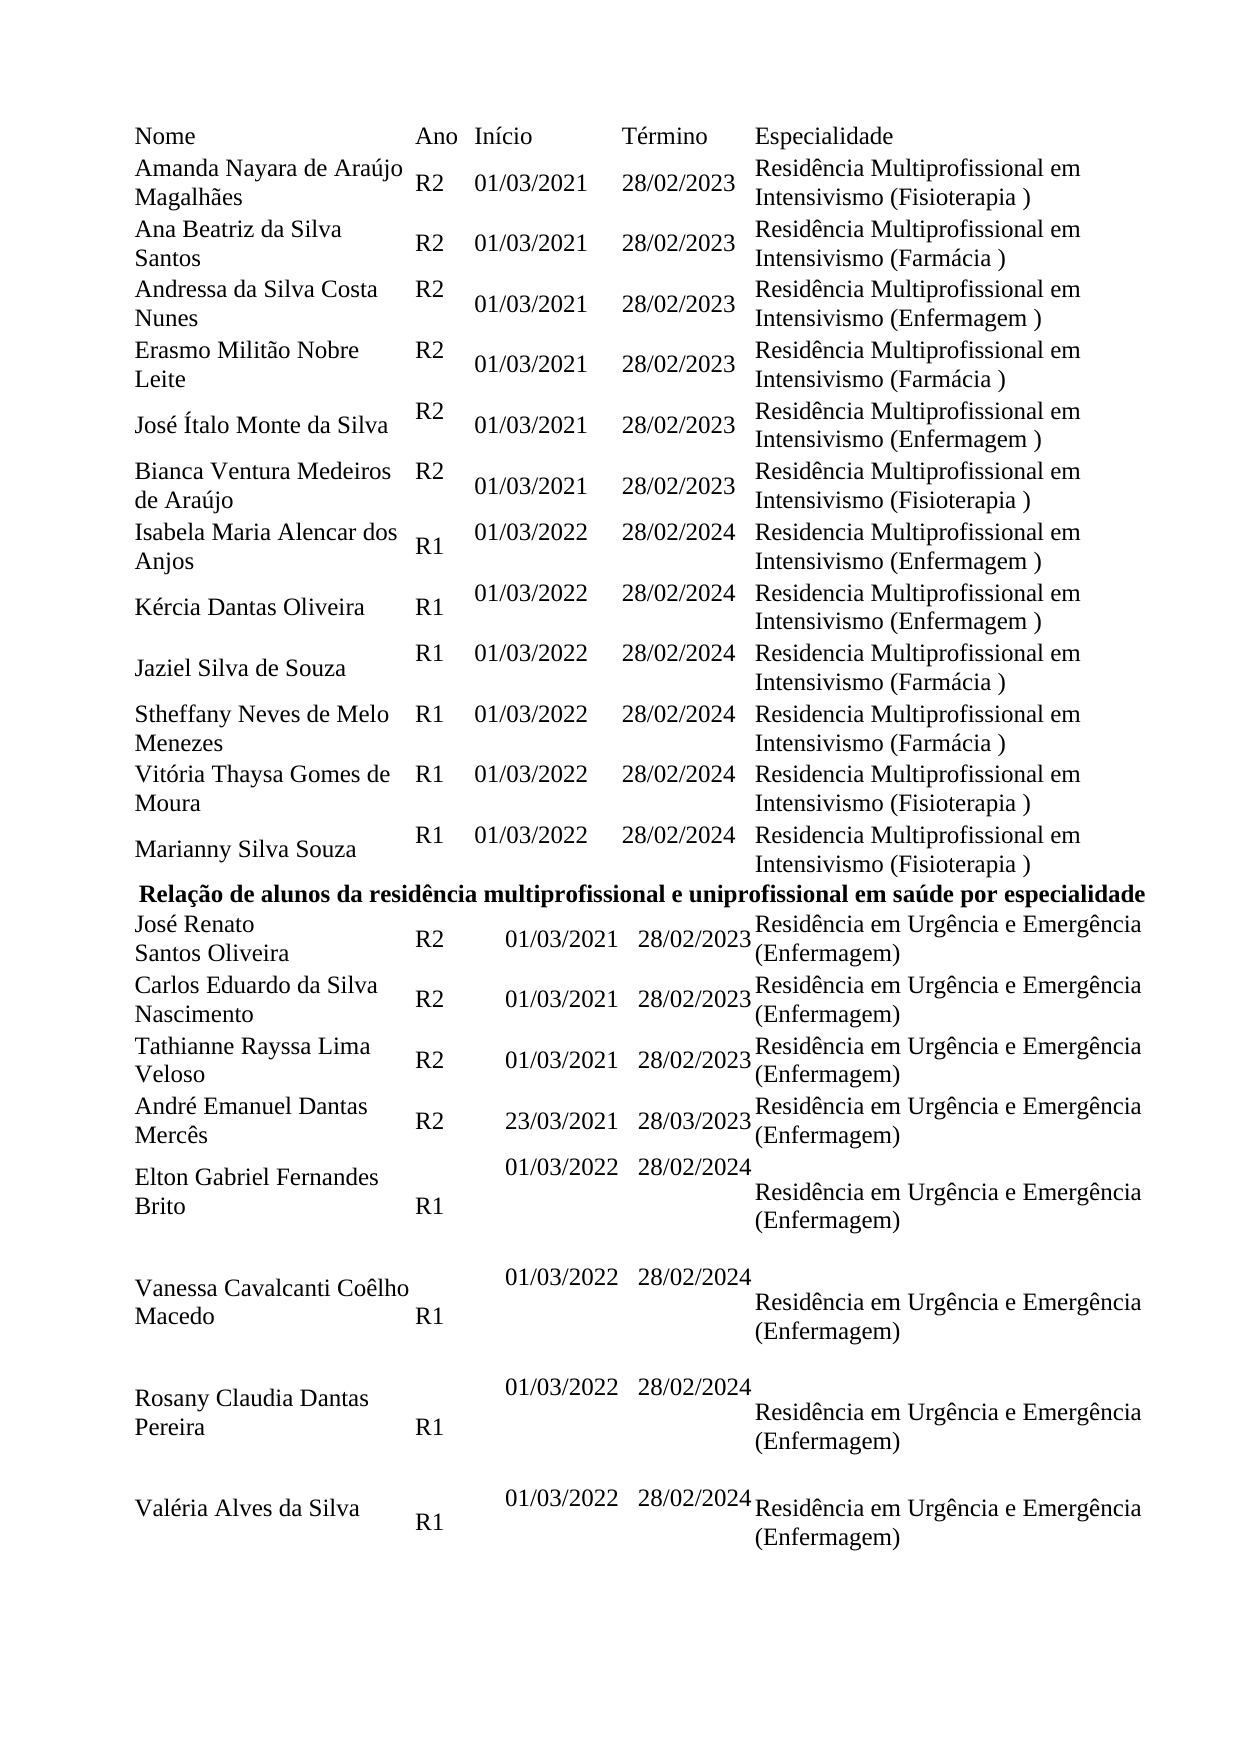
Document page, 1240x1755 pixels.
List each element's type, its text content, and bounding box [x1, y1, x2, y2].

table_cell R1 [414, 516, 472, 576]
table_cell Residencia Multiprofissional em Intensivismo (Fisioterapia ) [753, 819, 1152, 879]
table_cell Elton Gabriel Fernandes Brito [133, 1151, 413, 1261]
table_cell R1 [414, 819, 472, 879]
table_cell 01/03/2021 [473, 455, 620, 516]
table_cell Andressa da Silva Costa Nunes [133, 273, 413, 334]
table_cell 28/02/2023 [620, 334, 753, 394]
table_cell 28/02/2024 [620, 576, 753, 637]
table_cell R2 [414, 1090, 472, 1151]
table_cell R1 [414, 698, 472, 758]
table_cell Rosany Claudia Dantas Pereira [133, 1371, 413, 1481]
table_cell 01/03/2021 [473, 1029, 620, 1090]
table_cell Kércia Dantas Oliveira [133, 576, 413, 637]
table_cell Residência Multiprofissional em Intensivismo (Enfermagem ) [753, 273, 1152, 334]
table_cell 28/02/2024 [620, 1151, 753, 1261]
table_header Residência em Urgência e Emergência (Enfermagem) [753, 908, 1152, 969]
table_cell 28/02/2024 [620, 1261, 753, 1371]
table_cell Residência Multiprofissional em Intensivismo (Farmácia ) [753, 334, 1152, 394]
table_cell 01/03/2021 [473, 334, 620, 394]
table_cell R2 [414, 969, 472, 1029]
table_header R2 [414, 908, 472, 969]
table_cell Tathianne Rayssa Lima Veloso [133, 1029, 413, 1090]
table_cell 28/02/2023 [620, 152, 753, 212]
table_cell R1 [414, 1261, 472, 1371]
table_cell R2 [414, 213, 472, 273]
table_cell Residência em Urgência e Emergência (Enfermagem) [753, 1261, 1152, 1371]
table_cell Residência em Urgência e Emergência (Enfermagem) [753, 1151, 1152, 1261]
table_cell 01/03/2021 [473, 273, 620, 334]
table_cell 01/03/2022 [473, 1261, 620, 1371]
table_cell Vanessa Cavalcanti Coêlho Macedo [133, 1261, 413, 1371]
table_cell R2 [414, 394, 472, 455]
table_header José Renato Santos Oliveira [133, 908, 413, 969]
table_cell Residência Multiprofissional em Intensivismo (Enfermagem ) [753, 394, 1152, 455]
table_cell Valéria Alves da Silva [133, 1481, 413, 1563]
table_cell Bianca Ventura Medeiros de Araújo [133, 455, 413, 516]
table_cell Residência em Urgência e Emergência (Enfermagem) [753, 1029, 1152, 1090]
table_cell 01/03/2021 [473, 213, 620, 273]
table_cell Residência Multiprofissional em Intensivismo (Farmácia ) [753, 213, 1152, 273]
table_cell 01/03/2022 [473, 1371, 620, 1481]
table_cell Residencia Multiprofissional em Intensivismo (Fisioterapia ) [753, 758, 1152, 819]
table_cell 28/02/2024 [620, 698, 753, 758]
table_cell 01/03/2022 [473, 1151, 620, 1261]
table_cell 01/03/2022 [473, 1481, 620, 1563]
table_cell 01/03/2022 [473, 819, 620, 879]
table_cell R1 [414, 637, 472, 697]
table_cell Residência em Urgência e Emergência (Enfermagem) [753, 969, 1152, 1029]
table_header Término [620, 120, 753, 152]
table_cell 28/02/2023 [620, 969, 753, 1029]
table_cell 23/03/2021 [473, 1090, 620, 1151]
table_cell Residência Multiprofissional em Intensivismo (Fisioterapia ) [753, 152, 1152, 212]
table_cell Residencia Multiprofissional em Intensivismo (Farmácia ) [753, 637, 1152, 697]
table_cell José Ítalo Monte da Silva [133, 394, 413, 455]
table_cell 28/02/2023 [620, 273, 753, 334]
table_cell 28/02/2024 [620, 637, 753, 697]
table_cell 01/03/2021 [473, 152, 620, 212]
table_cell R2 [414, 1029, 472, 1090]
table_cell Residência em Urgência e Emergência (Enfermagem) [753, 1371, 1152, 1481]
table_header Especialidade [753, 120, 1152, 152]
table_cell Isabela Maria Alencar dos Anjos [133, 516, 413, 576]
table_cell 28/02/2023 [620, 394, 753, 455]
table_cell 28/02/2023 [620, 1029, 753, 1090]
table_cell R1 [414, 576, 472, 637]
table_cell 28/02/2024 [620, 516, 753, 576]
table_cell Residência Multiprofissional em Intensivismo (Fisioterapia ) [753, 455, 1152, 516]
table_cell Residência em Urgência e Emergência (Enfermagem) [753, 1481, 1152, 1563]
table_cell Carlos Eduardo da Silva Nascimento [133, 969, 413, 1029]
table_cell Marianny Silva Souza [133, 819, 413, 879]
table_cell 01/03/2022 [473, 576, 620, 637]
table_cell 28/02/2023 [620, 455, 753, 516]
table_cell 28/02/2023 [620, 213, 753, 273]
table_cell 01/03/2022 [473, 698, 620, 758]
table_cell Vitória Thaysa Gomes de Moura [133, 758, 413, 819]
table_cell 28/02/2024 [620, 1481, 753, 1563]
table_header 01/03/2021 [473, 908, 620, 969]
table_cell 01/03/2022 [473, 516, 620, 576]
table_cell Jaziel Silva de Souza [133, 637, 413, 697]
table_cell R1 [414, 1151, 472, 1261]
table_cell Amanda Nayara de Araújo Magalhães [133, 152, 413, 212]
table_cell Stheffany Neves de Melo Menezes [133, 698, 413, 758]
table_cell 28/02/2024 [620, 758, 753, 819]
table_cell R1 [414, 1371, 472, 1481]
table_cell Erasmo Militão Nobre Leite [133, 334, 413, 394]
table_cell Ana Beatriz da Silva Santos [133, 213, 413, 273]
table_cell R2 [414, 455, 472, 516]
table_cell 01/03/2021 [473, 969, 620, 1029]
text Relação de alunos da residência multiprofissional e uniprofissional em saúde por especialidade [133, 879, 1152, 908]
table_cell R1 [414, 758, 472, 819]
table_cell André Emanuel Dantas Mercês [133, 1090, 413, 1151]
table_cell R2 [414, 273, 472, 334]
table_cell R1 [414, 1481, 472, 1563]
table_header Ano [414, 120, 472, 152]
table_cell 01/03/2022 [473, 637, 620, 697]
table_cell R2 [414, 152, 472, 212]
table_cell 28/02/2024 [620, 1371, 753, 1481]
table_cell 28/02/2024 [620, 819, 753, 879]
table_cell 28/03/2023 [620, 1090, 753, 1151]
table_cell R2 [414, 334, 472, 394]
table_header Início [473, 120, 620, 152]
table_header 28/02/2023 [620, 908, 753, 969]
table_cell Residencia Multiprofissional em Intensivismo (Enfermagem ) [753, 516, 1152, 576]
table_cell 01/03/2021 [473, 394, 620, 455]
table_cell 01/03/2022 [473, 758, 620, 819]
table_cell Residencia Multiprofissional em Intensivismo (Farmácia ) [753, 698, 1152, 758]
table_header Nome [133, 120, 413, 152]
table_cell Residência em Urgência e Emergência (Enfermagem) [753, 1090, 1152, 1151]
table_cell Residencia Multiprofissional em Intensivismo (Enfermagem ) [753, 576, 1152, 637]
